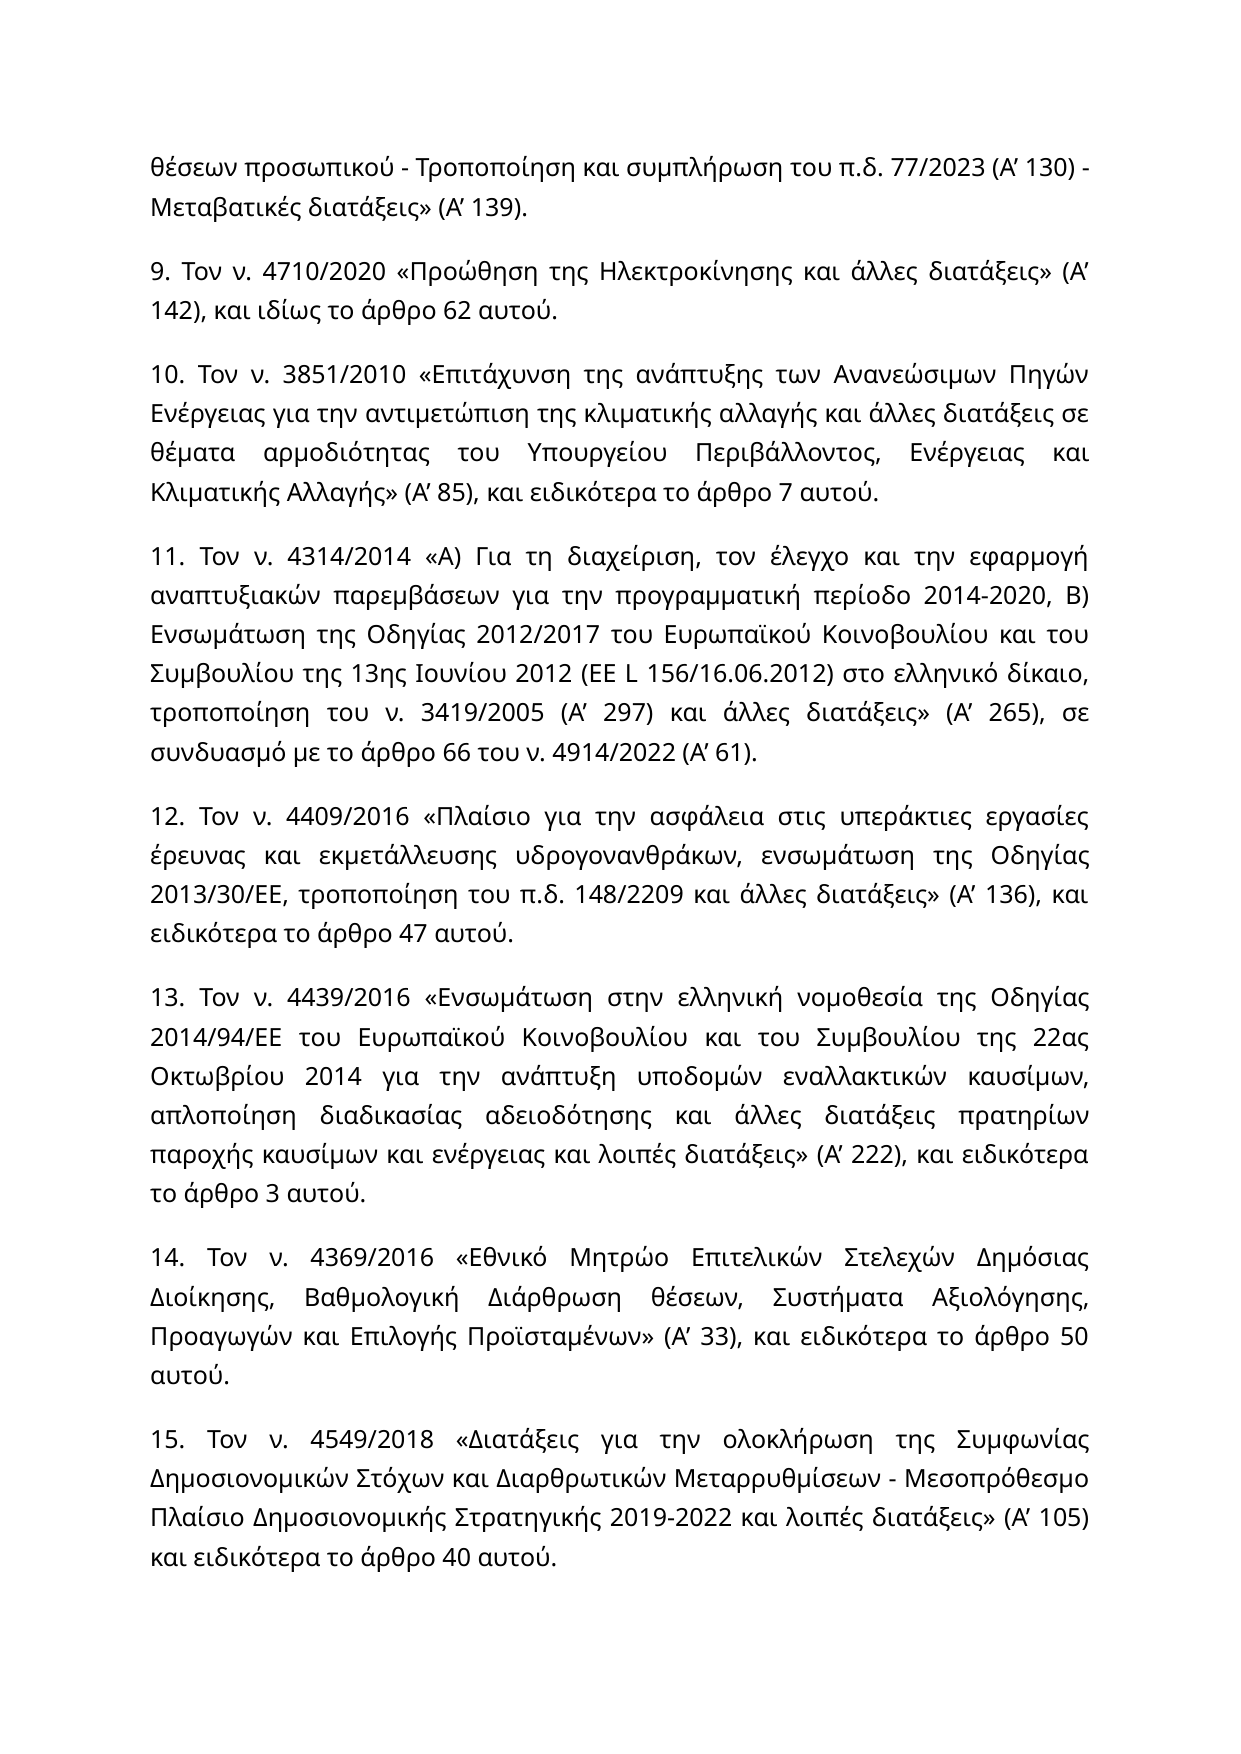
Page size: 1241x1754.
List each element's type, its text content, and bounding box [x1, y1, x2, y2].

text 9. Τον ν. 4710/2020 «Προώθηση της Ηλεκτροκίνησης και άλλες διατάξεις» (Α’ 142), και ιδίως το άρθρο 62 αυτού. [150, 253, 1090, 327]
text 12. Τον ν. 4409/2016 «Πλαίσιο για την ασφάλεια στις υπεράκτιες εργασίες έρευνας και εκμετάλλευσης υδρογονανθράκων, ενσωμάτωση της Οδηγίας 2013/30/ΕΕ, τροποποίηση του π.δ. 148/2209 και άλλες διατάξεις» (Α’ 136), και ειδικότερα το άρθρο 47 αυτού. [150, 798, 1090, 950]
text 11. Τον ν. 4314/2014 «Α) Για τη διαχείριση, τον έλεγχο και την εφαρμογή αναπτυξιακών παρεμβάσεων για την προγραμματική περίοδο 2014-2020, Β) Ενσωμάτωση της Οδηγίας 2012/2017 του Ευρωπαϊκού Κοινοβουλίου και του Συμβουλίου της 13ης Ιουνίου 2012 (ΕΕ L 156/16.06.2012) στο ελληνικό δίκαιο, τροποποίηση του ν. 3419/2005 (Α’ 297) και άλλες διατάξεις» (Α’ 265), σε συνδυασμό με το άρθρο 66 του ν. 4914/2022 (Α’ 61). [150, 538, 1090, 768]
text 10. Τον ν. 3851/2010 «Επιτάχυνση της ανάπτυξης των Ανανεώσιμων Πηγών Ενέργειας για την αντιμετώπιση της κλιματικής αλλαγής και άλλες διατάξεις σε θέματα αρμοδιότητας του Υπουργείου Περιβάλλοντος, Ενέργειας και Κλιματικής Αλλαγής» (Α’ 85), και ειδικότερα το άρθρο 7 αυτού. [150, 357, 1090, 508]
text 14. Τον ν. 4369/2016 «Εθνικό Μητρώο Επιτελικών Στελεχών Δημόσιας Διοίκησης, Βαθμολογική Διάρθρωση θέσεων, Συστήματα Αξιολόγησης, Προαγωγών και Επιλογής Προϊσταμένων» (Α’ 33), και ειδικότερα το άρθρο 50 αυτού. [150, 1240, 1090, 1392]
text 13. Τον ν. 4439/2016 «Ενσωμάτωση στην ελληνική νομοθεσία της Οδηγίας 2014/94/ΕΕ του Ευρωπαϊκού Κοινοβουλίου και του Συμβουλίου της 22ας Οκτωβρίου 2014 για την ανάπτυξη υποδομών εναλλακτικών καυσίμων, απλοποίηση διαδικασίας αδειοδότησης και άλλες διατάξεις πρατηρίων παροχής καυσίμων και ενέργειας και λοιπές διατάξεις» (Α’ 222), και ειδικότερα το άρθρο 3 αυτού. [150, 980, 1090, 1210]
text θέσεων προσωπικού - Τροποποίηση και συμπλήρωση του π.δ. 77/2023 (Α’ 130) - Μεταβατικές διατάξεις» (Α’ 139). [150, 150, 1090, 223]
text 15. Τον ν. 4549/2018 «Διατάξεις για την ολοκλήρωση της Συμφωνίας Δημοσιονομικών Στόχων και Διαρθρωτικών Μεταρρυθμίσεων - Μεσοπρόθεσμο Πλαίσιο Δημοσιονομικής Στρατηγικής 2019-2022 και λοιπές διατάξεις» (Α’ 105) και ειδικότερα το άρθρο 40 αυτού. [150, 1422, 1090, 1573]
